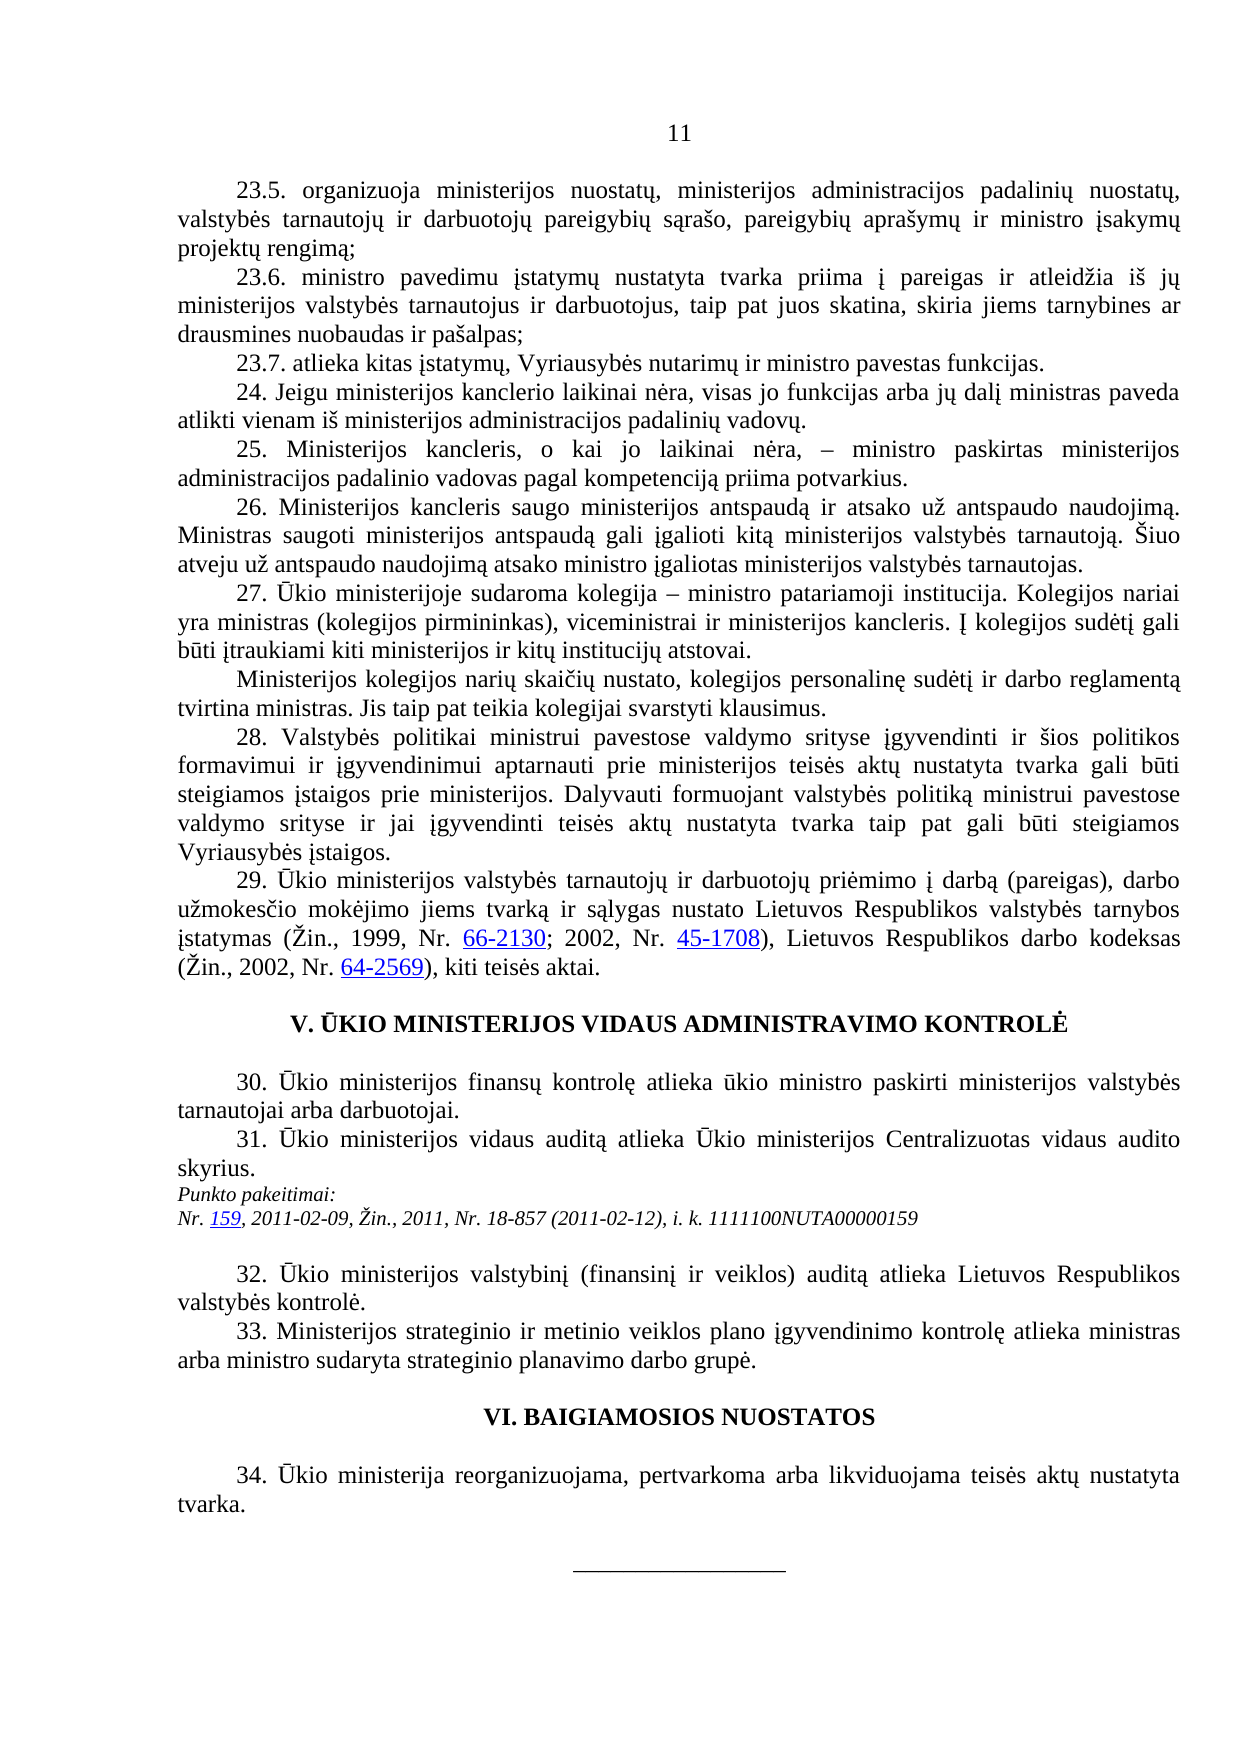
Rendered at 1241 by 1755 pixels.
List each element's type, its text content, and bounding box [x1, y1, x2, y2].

text VI. BAIGIAMOSIOS NUOSTATOS [177, 1402, 1181, 1431]
text 28. Valstybės politikai ministrui pavestose valdymo srityse įgyvendinti ir šios politikos formavimui ir įgyvendinimui aptarnauti prie ministerijos teisės aktų nustatyta tvarka gali būti steigiamos įstaigos prie ministerijos. Dalyvauti formuojant valstybės politiką ministrui pavestose valdymo srityse ir jai įgyvendinti teisės aktų nustatyta tvarka taip pat gali būti steigiamos Vyriausybės įstaigos. [177, 722, 1181, 866]
text Ministerijos kolegijos narių skaičių nustato, kolegijos personalinę sudėtį ir darbo reglamentą tvirtina ministras. Jis taip pat teikia kolegijai svarstyti klausimus. [177, 664, 1181, 722]
text 26. Ministerijos kancleris saugo ministerijos antspaudą ir atsako už antspaudo naudojimą. Ministras saugoti ministerijos antspaudą gali įgalioti kitą ministerijos valstybės tarnautoją. Šiuo atveju už antspaudo naudojimą atsako ministro įgaliotas ministerijos valstybės tarnautojas. [177, 492, 1181, 578]
text 23.5. organizuoja ministerijos nuostatų, ministerijos administracijos padalinių nuostatų, valstybės tarnautojų ir darbuotojų pareigybių sąrašo, pareigybių aprašymų ir ministro įsakymų projektų rengimą; [177, 176, 1181, 262]
text 23.7. atlieka kitas įstatymų, Vyriausybės nutarimų ir ministro pavestas funkcijas. [177, 348, 1181, 377]
text 34. Ūkio ministerija reorganizuojama, pertvarkoma arba likviduojama teisės aktų nustatyta tvarka. [177, 1460, 1181, 1517]
text _________________ [177, 1546, 1181, 1575]
text V. ŪKIO MINISTERIJOS VIDAUS ADMINISTRAVIMO KONTROLĖ [177, 1009, 1181, 1038]
text Nr. 159, 2011-02-09, Žin., 2011, Nr. 18-857 (2011-02-12), i. k. 1111100NUTA00000159 [177, 1206, 1181, 1230]
text 25. Ministerijos kancleris, o kai jo laikinai nėra, – ministro paskirtas ministerijos administracijos padalinio vadovas pagal kompetenciją priima potvarkius. [177, 434, 1181, 492]
text 24. Jeigu ministerijos kanclerio laikinai nėra, visas jo funkcijas arba jų dalį ministras paveda atlikti vienam iš ministerijos administracijos padalinių vadovų. [177, 377, 1181, 434]
text 23.6. ministro pavedimu įstatymų nustatyta tvarka priima į pareigas ir atleidžia iš jų ministerijos valstybės tarnautojus ir darbuotojus, taip pat juos skatina, skiria jiems tarnybines ar drausmines nuobaudas ir pašalpas; [177, 262, 1181, 348]
text Punkto pakeitimai: [177, 1182, 1181, 1206]
text 32. Ūkio ministerijos valstybinį (finansinį ir veiklos) auditą atlieka Lietuvos Respublikos valstybės kontrolė. [177, 1259, 1181, 1316]
text 27. Ūkio ministerijoje sudaroma kolegija – ministro patariamoji institucija. Kolegijos nariai yra ministras (kolegijos pirmininkas), viceministrai ir ministerijos kancleris. Į kolegijos sudėtį gali būti įtraukiami kiti ministerijos ir kitų institucijų atstovai. [177, 578, 1181, 664]
text 31. Ūkio ministerijos vidaus auditą atlieka Ūkio ministerijos Centralizuotas vidaus audito skyrius. [177, 1124, 1181, 1182]
text 29. Ūkio ministerijos valstybės tarnautojų ir darbuotojų priėmimo į darbą (pareigas), darbo užmokesčio mokėjimo jiems tvarką ir sąlygas nustato Lietuvos Respublikos valstybės tarnybos įstatymas (Žin., 1999, Nr. 66-2130; 2002, Nr. 45-1708), Lietuvos Respublikos darbo kodeksas (Žin., 2002, Nr. 64-2569), kiti teisės aktai. [177, 866, 1181, 981]
text 30. Ūkio ministerijos finansų kontrolę atlieka ūkio ministro paskirti ministerijos valstybės tarnautojai arba darbuotojai. [177, 1067, 1181, 1124]
text 33. Ministerijos strateginio ir metinio veiklos plano įgyvendinimo kontrolę atlieka ministras arba ministro sudaryta strateginio planavimo darbo grupė. [177, 1316, 1181, 1374]
